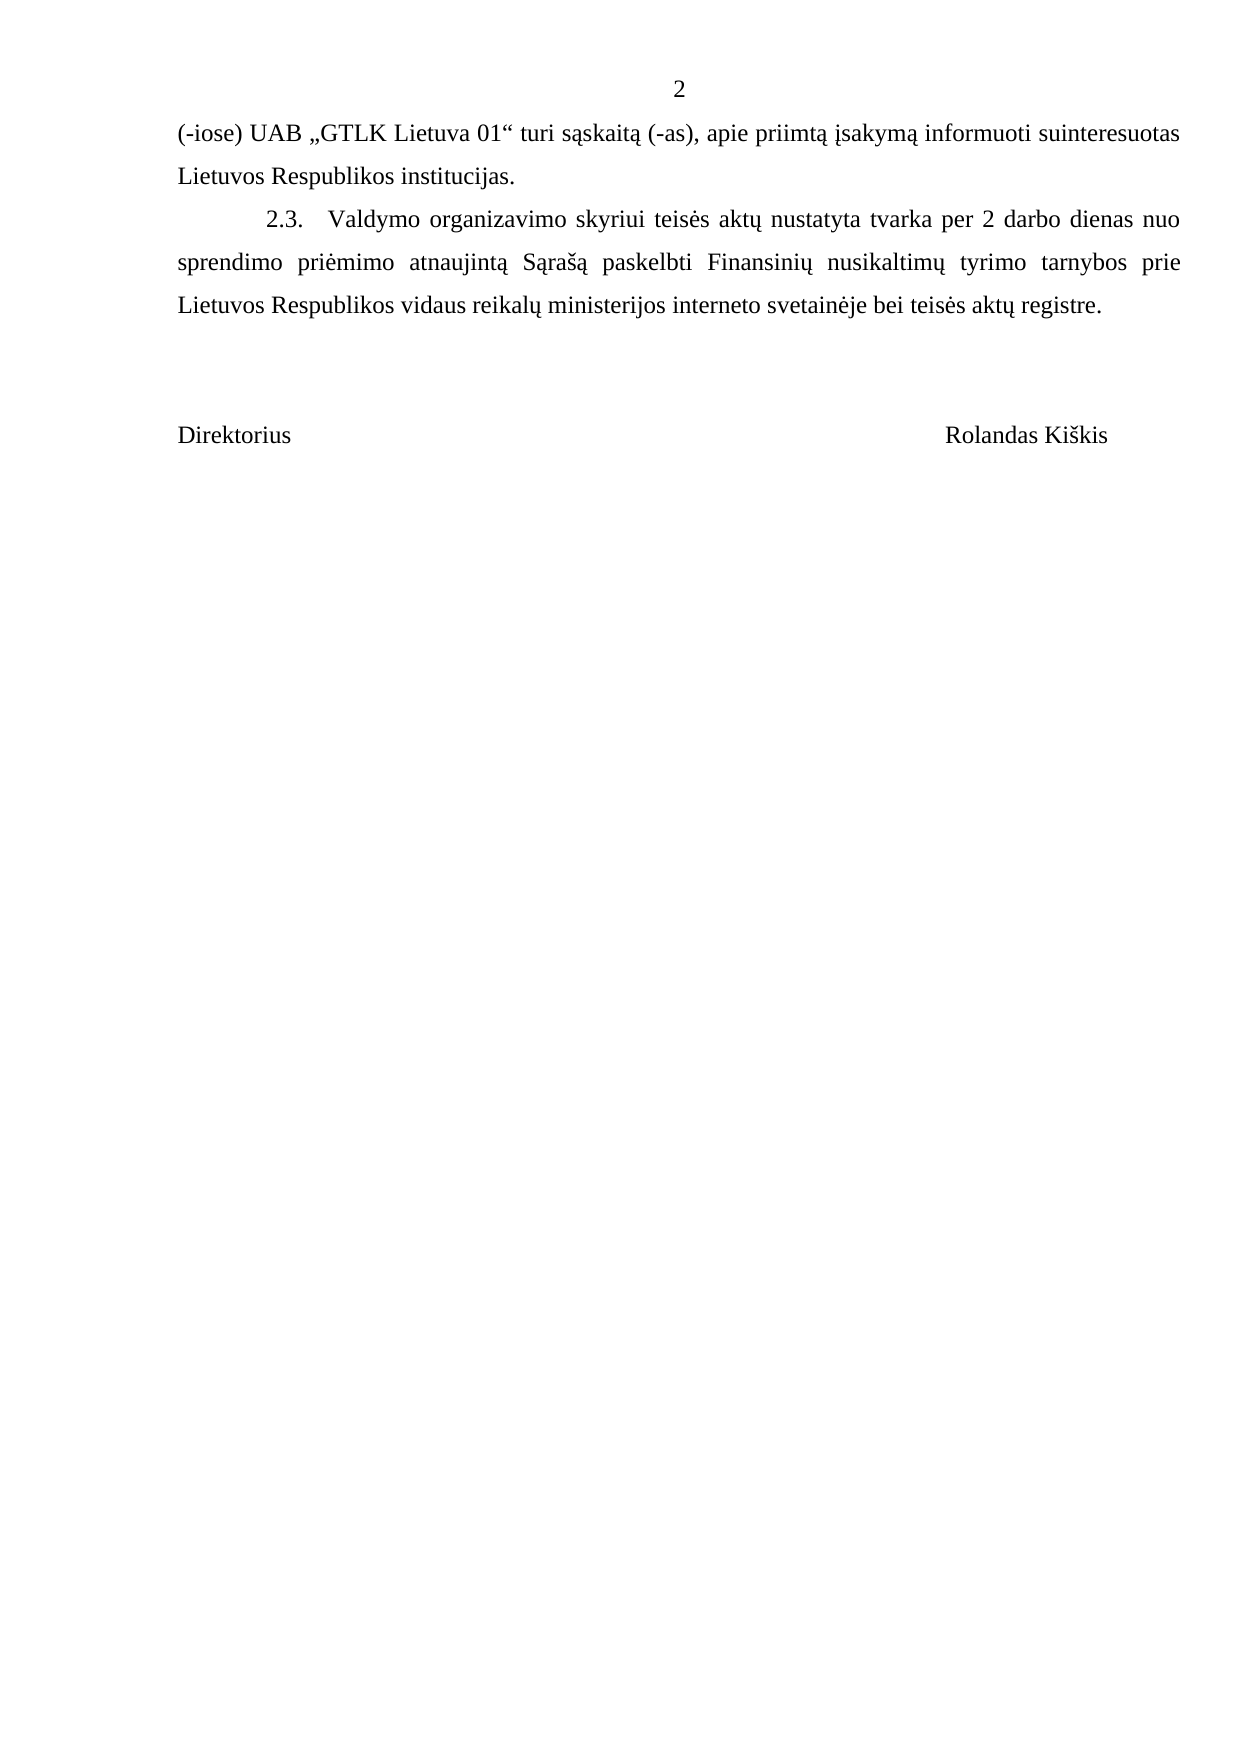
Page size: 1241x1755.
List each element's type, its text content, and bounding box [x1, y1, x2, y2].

text (-iose) UAB „GTLK Lietuva 01“ turi sąskaitą (-as), apie priimtą įsakymą informuoti suinteresuotas Lietuvos Respublikos institucijas. [177, 118, 1181, 190]
text 2.3. Valdymo organizavimo skyriui teisės aktų nustatyta tvarka per 2 darbo dienas nuo sprendimo priėmimo atnaujintą Sąrašą paskelbti Finansinių nusikaltimų tyrimo tarnybos prie Lietuvos Respublikos vidaus reikalų ministerijos interneto svetainėje bei teisės aktų registre. [177, 204, 1181, 319]
text Direktorius Rolandas Kiškis [177, 420, 1181, 449]
